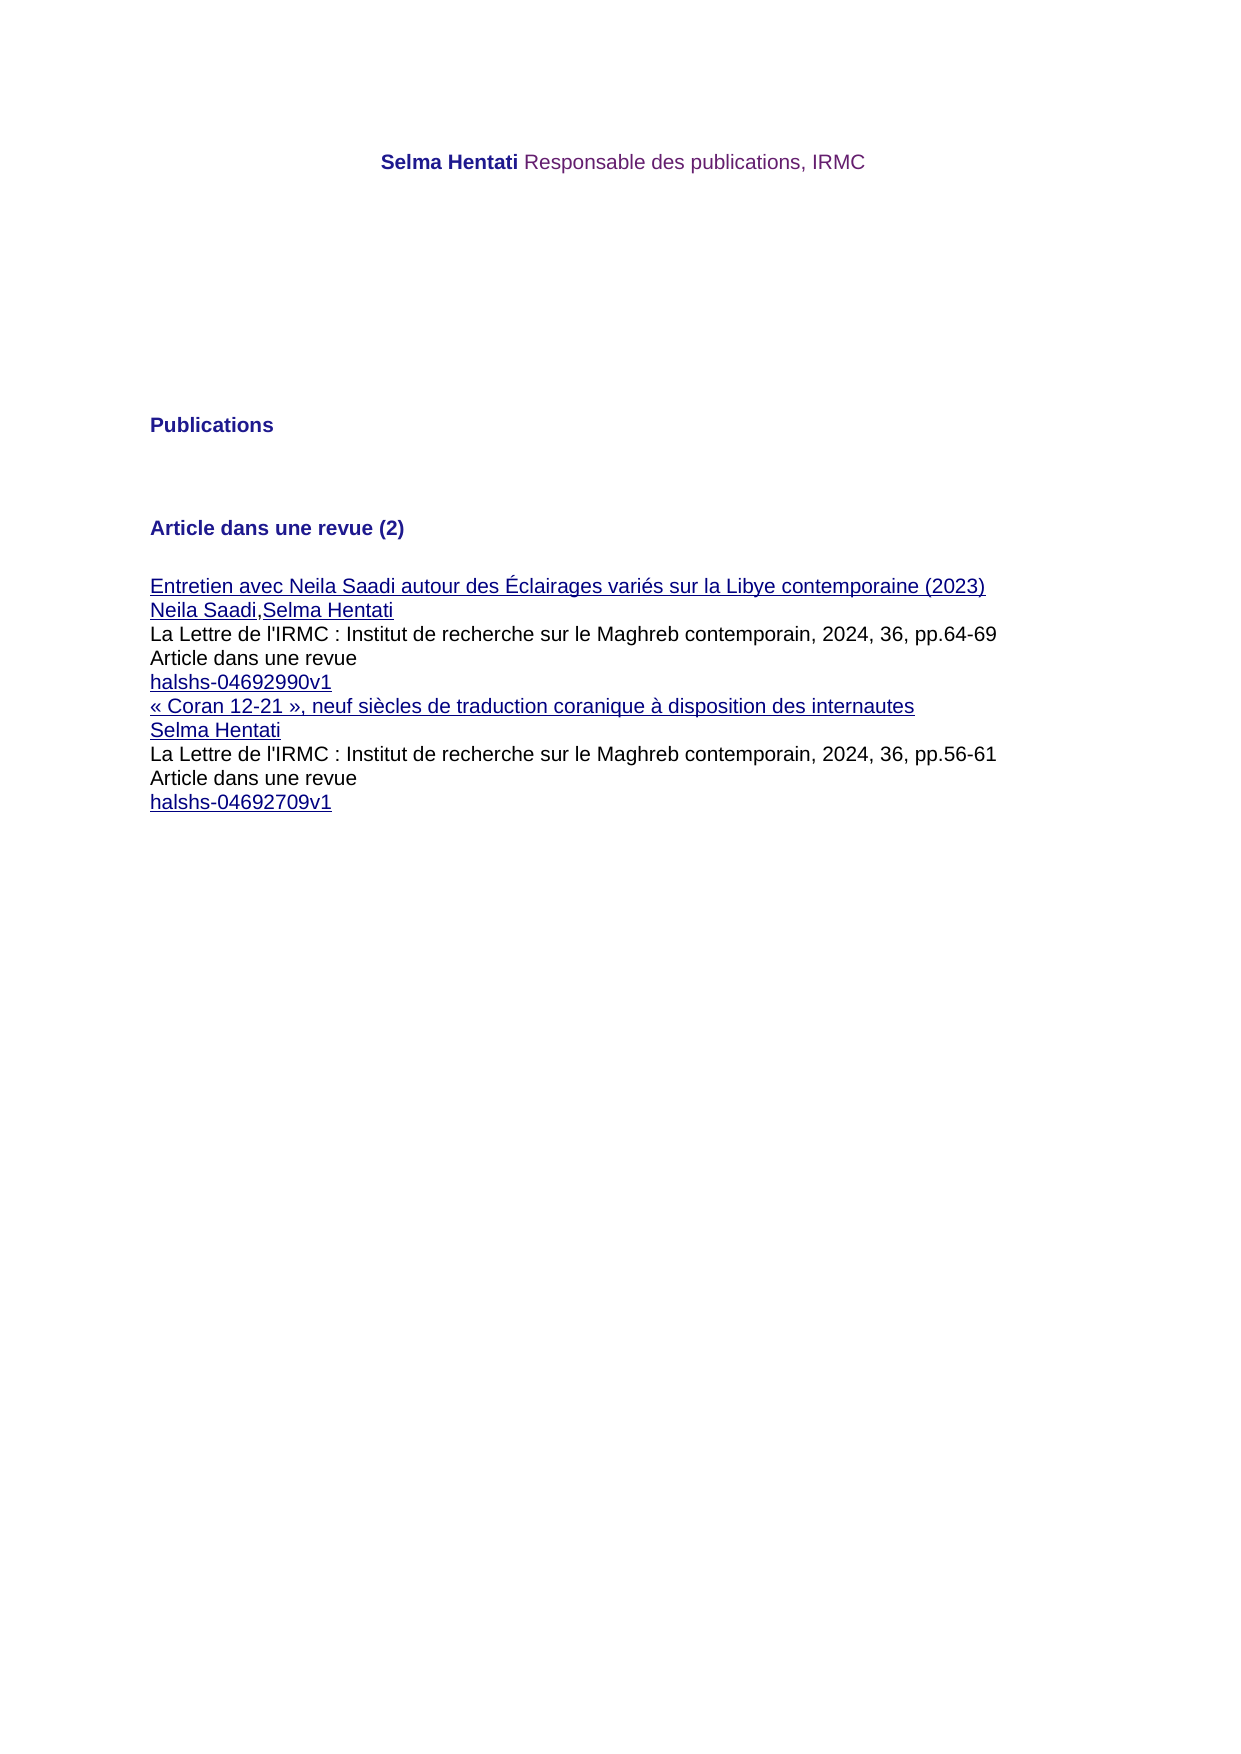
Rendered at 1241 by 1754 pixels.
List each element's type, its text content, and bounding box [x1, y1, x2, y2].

subtitle Publications [150, 412, 1090, 436]
subtitle Article dans une revue (2) [150, 516, 1090, 539]
subtitle Selma Hentati Responsable des publications, IRMC [150, 150, 1090, 174]
table_cell « Coran 12-21 », neuf siècles de traduction coranique à disposition des internautes Selma Hentati La Lettre de l'IRMC : Institut de recherche sur le Maghreb contemporain, 2024, 36, pp.56-61 Article dans une revue halshs-04692709v1 [150, 694, 1090, 813]
table_header Entretien avec Neila Saadi autour des Éclairages variés sur la Libye contemporaine (2023) Neila Saadi,Selma Hentati La Lettre de l'IRMC : Institut de recherche sur le Maghreb contemporain, 2024, 36, pp.64-69 Article dans une revue halshs-04692990v1 [150, 574, 1090, 694]
